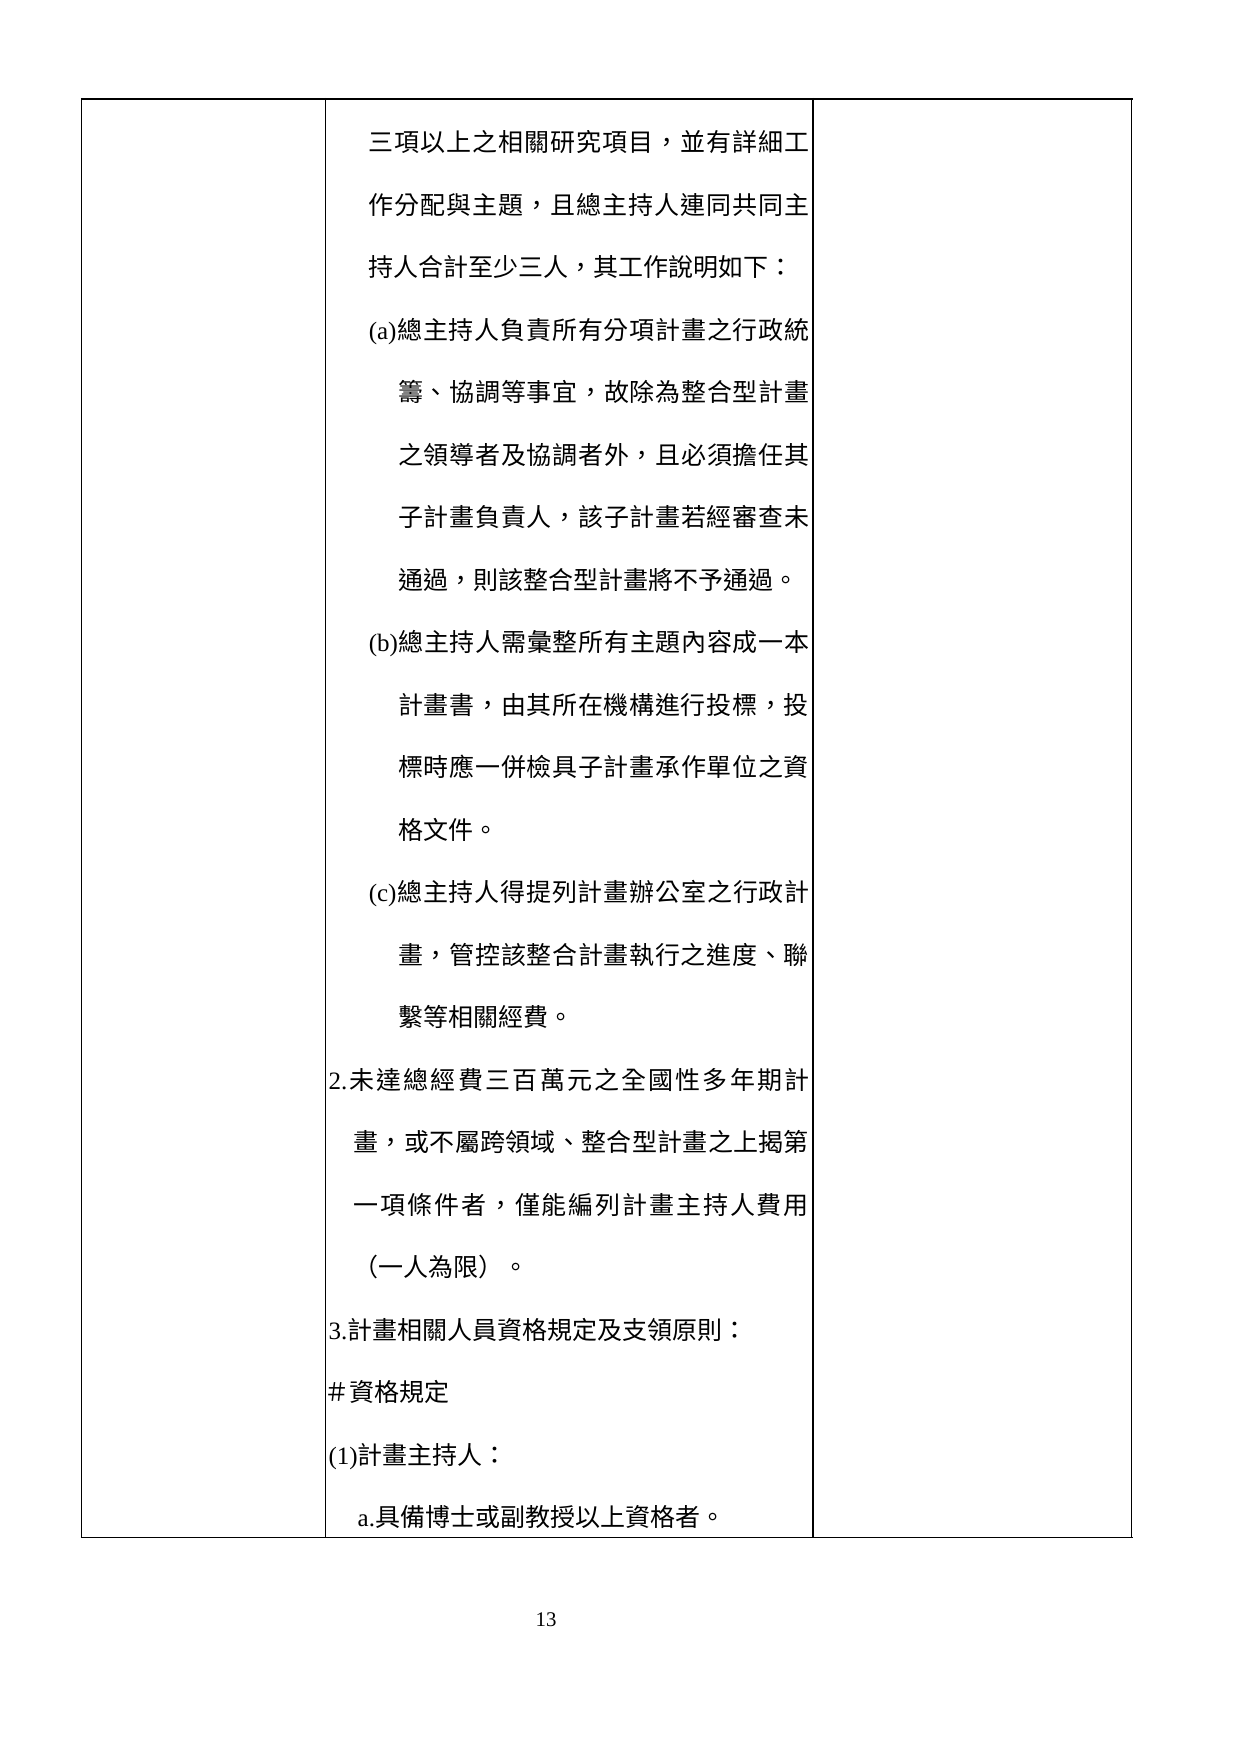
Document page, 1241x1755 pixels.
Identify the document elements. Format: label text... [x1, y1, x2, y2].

table_cell 三項以上之相關研究項目，並有詳細工作分配與主題，且總主持人連同共同主持人合計至少三人，其工作說明如下： (a)總主持人負責所有分項計畫之行政統籌、協調等事宜，故除為整合型計畫之領導者及協調者外，且必須擔任其子計畫負責人，該子計畫若經審查未通過，則該整合型計畫將不予通過。 (b)總主持人需彙整所有主題內容成一本計畫書，由其所在機構進行投標，投標時應一併檢具子計畫承作單位之資格文件。 (c)總主持人得提列計畫辦公室之行政計畫，管控該整合計畫執行之進度、聯繫等相關經費。 2.未達總經費三百萬元之全國性多年期計畫，或不屬跨領域、整合型計畫之上揭第一項條件者，僅能編列計畫主持人費用（一人為限）。 3.計畫相關人員資格規定及支領原則： ＃資格規定 (1)計畫主持人： a.具備博士或副教授以上資格者。 [326, 100, 812, 1537]
table_cell [814, 100, 1131, 1537]
table_cell [82, 100, 325, 1537]
